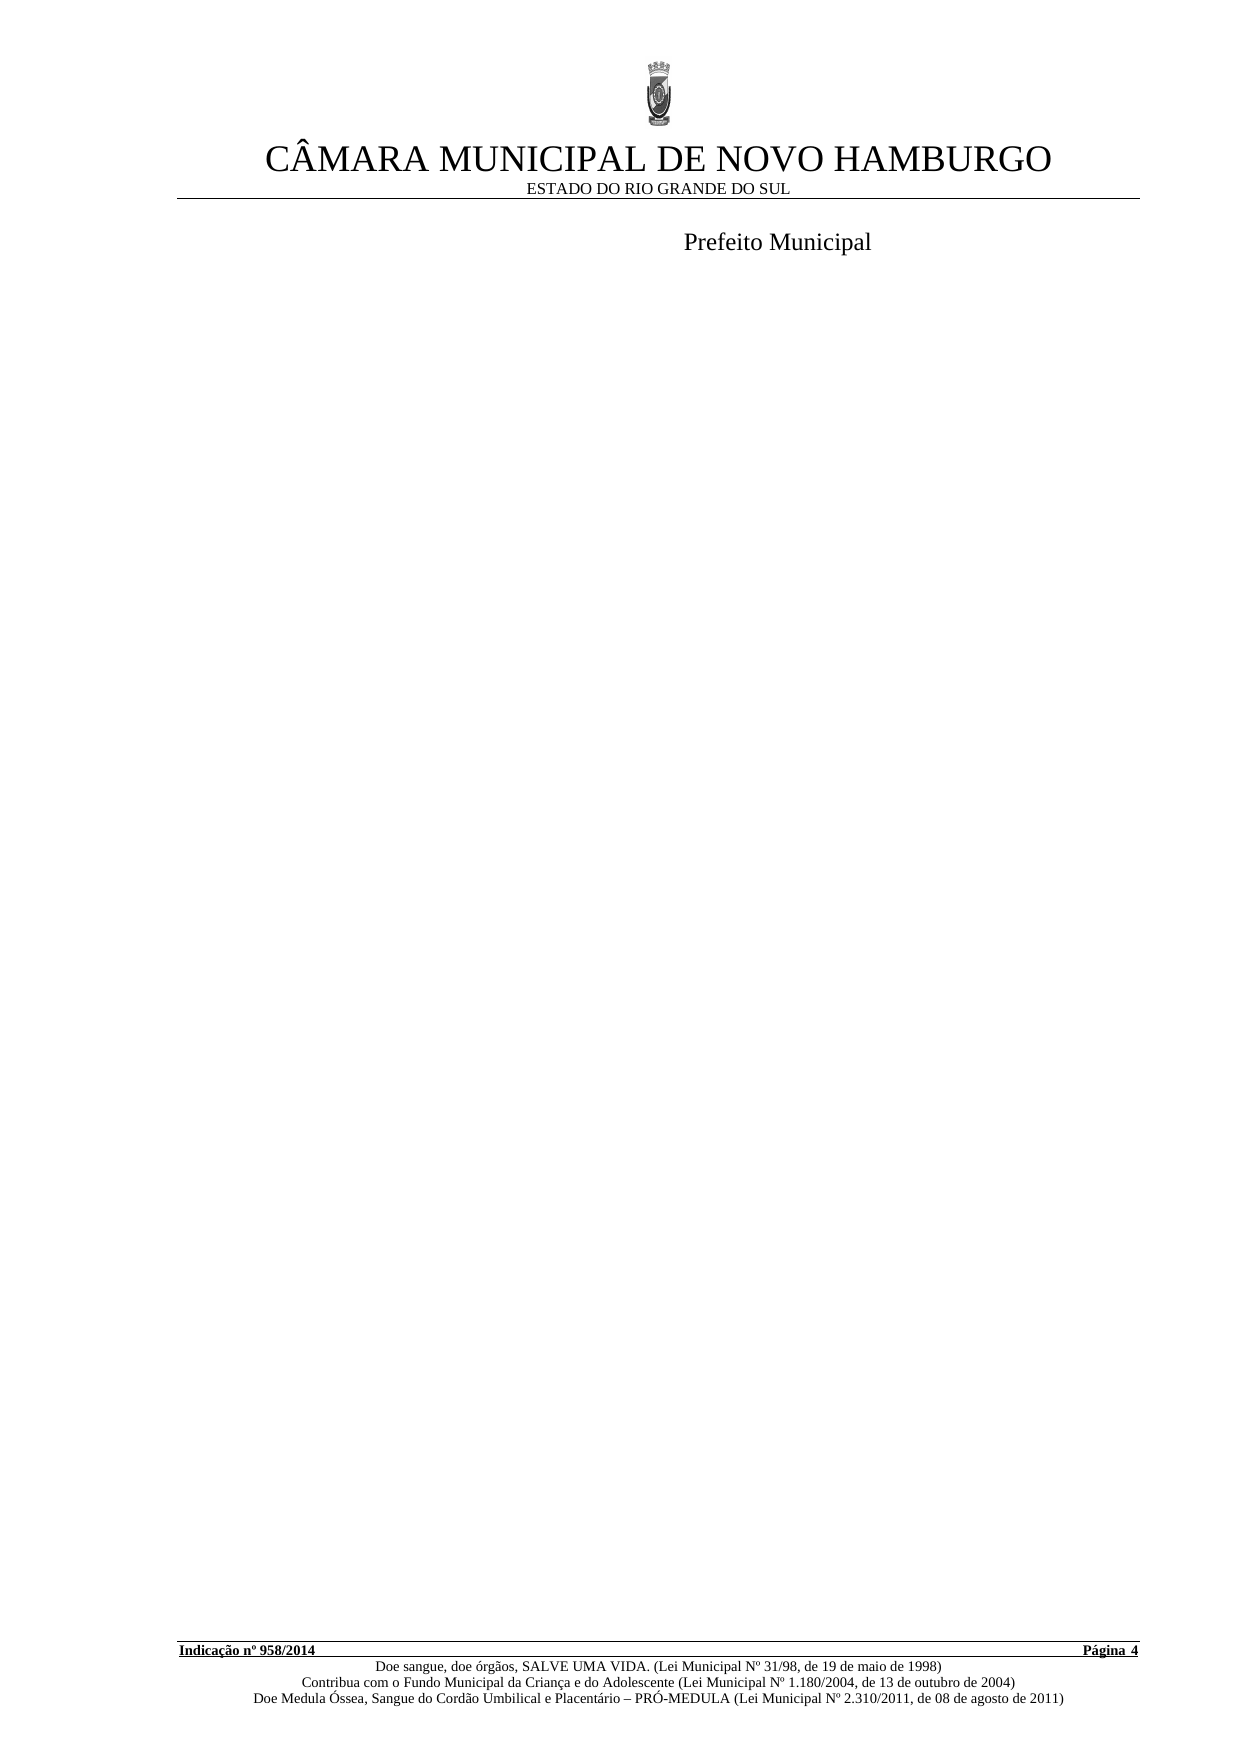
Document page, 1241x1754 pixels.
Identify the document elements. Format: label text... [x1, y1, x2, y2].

text Prefeito Municipal [177, 228, 1140, 256]
